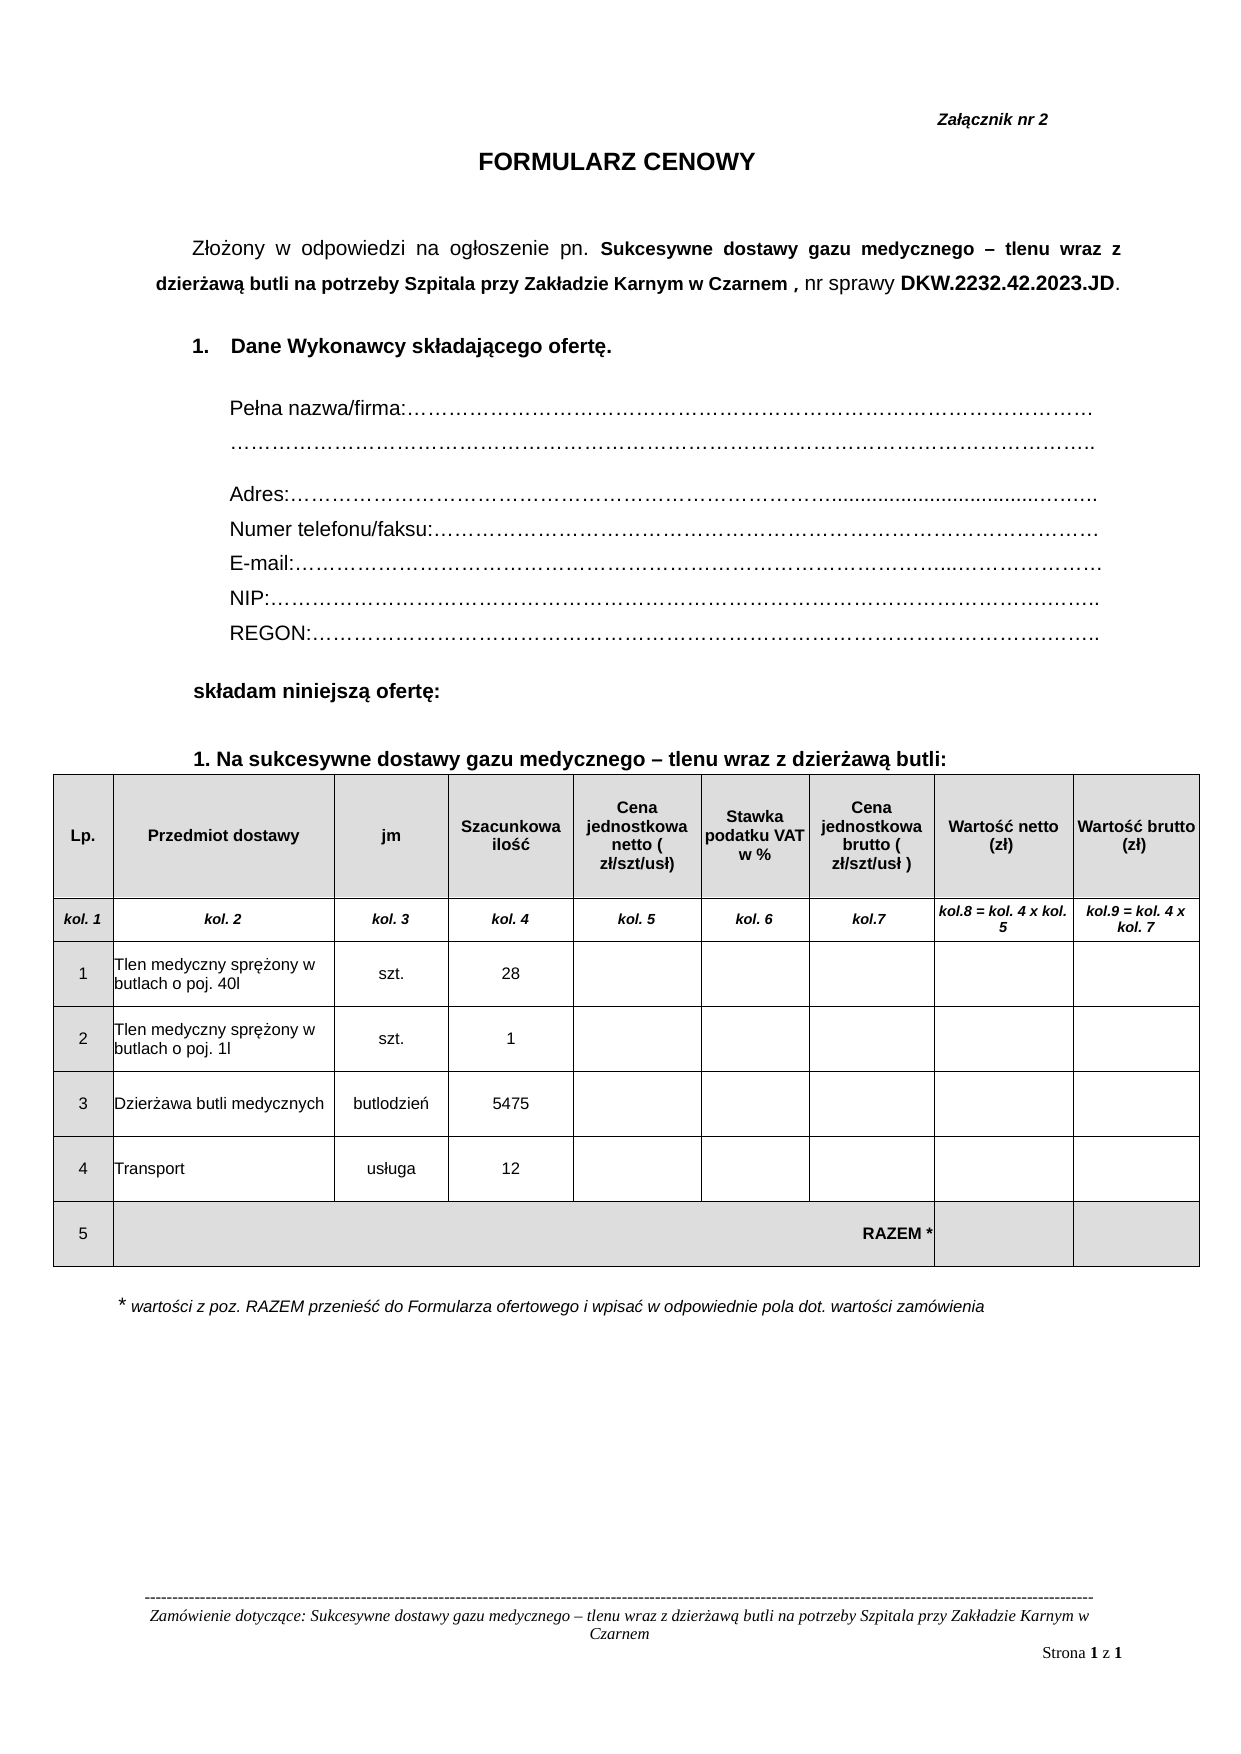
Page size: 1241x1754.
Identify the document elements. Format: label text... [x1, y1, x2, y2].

list Numer telefonu/faksu:…………………………………………………………………………………… [192, 517, 1122, 540]
table_cell kol. 3 [335, 899, 448, 941]
table_cell 5 [54, 1202, 113, 1266]
table_cell [574, 1072, 701, 1136]
table_header Wartość netto (zł) [935, 775, 1073, 897]
table_cell [935, 1202, 1073, 1266]
table_cell kol. 6 [702, 899, 809, 941]
list 1. Na sukcesywne dostawy gazu medycznego – tlenu wraz z dzierżawą butli: [193, 747, 1122, 771]
table_cell [574, 1137, 701, 1201]
table_cell usługa [335, 1137, 448, 1201]
table_cell Tlen medyczny sprężony w butlach o poj. 40l [114, 942, 334, 1006]
table_cell 5475 [449, 1072, 573, 1136]
list REGON:…………………………………………………………………………………………….…….. [192, 621, 1122, 645]
list Adres:……………………………………………………………………....................................….….. [192, 482, 1122, 506]
table_cell [1074, 942, 1199, 1006]
table_cell 12 [449, 1137, 573, 1201]
table_cell [1074, 1007, 1199, 1071]
table_header Cena jednostkowa netto ( zł/szt/usł) [574, 775, 701, 897]
table_cell [935, 1137, 1073, 1201]
table_cell [574, 1007, 701, 1071]
table_cell [1074, 1137, 1199, 1201]
table_cell kol.9 = kol. 4 x kol. 7 [1074, 899, 1199, 941]
table_cell [810, 1137, 934, 1201]
table_cell butlodzień [335, 1072, 448, 1136]
table_cell kol. 1 [54, 899, 113, 941]
table_cell kol. 4 [449, 899, 573, 941]
table_cell [702, 1072, 809, 1136]
list składam niniejszą ofertę: [156, 679, 1122, 703]
table_cell [935, 1072, 1073, 1136]
text Złożony w odpowiedzi na ogłoszenie pn. Sukcesywne dostawy gazu medycznego – tlenu wraz z dzierżawą butli na potrzeby Szpitala przy Zakładzie Karnym w Czarnem , nr sprawy DKW.2232.42.2023.JD. [156, 236, 1122, 296]
table_cell szt. [335, 1007, 448, 1071]
text FORMULARZ CENOWY [118, 148, 1122, 176]
table_cell szt. [335, 942, 448, 1006]
table_cell [935, 942, 1073, 1006]
text * wartości z poz. RAZEM przenieść do Formularza ofertowego i wpisać w odpowiednie pola dot. wartości zamówienia [118, 1293, 1122, 1316]
table_cell Tlen medyczny sprężony w butlach o poj. 1l [114, 1007, 334, 1071]
table_cell [702, 942, 809, 1006]
list NIP:………………………………………………………………………………………………….…….. [192, 587, 1122, 610]
table_cell [702, 1007, 809, 1071]
list E-mail:…………………………………………………………………………………...………………… [192, 552, 1122, 575]
table_header Wartość brutto (zł) [1074, 775, 1199, 897]
table_cell 2 [54, 1007, 113, 1071]
table_header Szacunkowa ilość [449, 775, 573, 897]
table_cell kol.7 [810, 899, 934, 941]
list Pełna nazwa/firma:……………………………………………………………………………………… [192, 396, 1122, 419]
table_cell [702, 1137, 809, 1201]
table_cell 3 [54, 1072, 113, 1136]
table_cell 28 [449, 942, 573, 1006]
table_cell 4 [54, 1137, 113, 1201]
text Załącznik nr 2 [124, 111, 1177, 129]
table_cell kol.8 = kol. 4 x kol. 5 [935, 899, 1073, 941]
table_cell RAZEM * [114, 1202, 934, 1266]
list Dane Wykonawcy składającego ofertę. [156, 334, 1122, 358]
table_cell [935, 1007, 1073, 1071]
table_cell 1 [54, 942, 113, 1006]
table_cell Transport [114, 1137, 334, 1201]
table_header Lp. [54, 775, 113, 897]
table_cell kol. 2 [114, 899, 334, 941]
table_header Przedmiot dostawy [114, 775, 334, 897]
table_cell kol. 5 [574, 899, 701, 941]
table_cell [1074, 1072, 1199, 1136]
table_cell Dzierżawa butli medycznych [114, 1072, 334, 1136]
table_cell 1 [449, 1007, 573, 1071]
table_cell [810, 1072, 934, 1136]
table_header jm [335, 775, 448, 897]
table_cell [810, 942, 934, 1006]
table_header Stawka podatku VAT w % [702, 775, 809, 897]
table_cell [810, 1007, 934, 1071]
table_cell [574, 942, 701, 1006]
table_header Cena jednostkowa brutto ( zł/szt/usł ) [810, 775, 934, 897]
table_cell [1074, 1202, 1199, 1266]
list …………………………………………………………………………………………………………….. [229, 431, 1122, 454]
